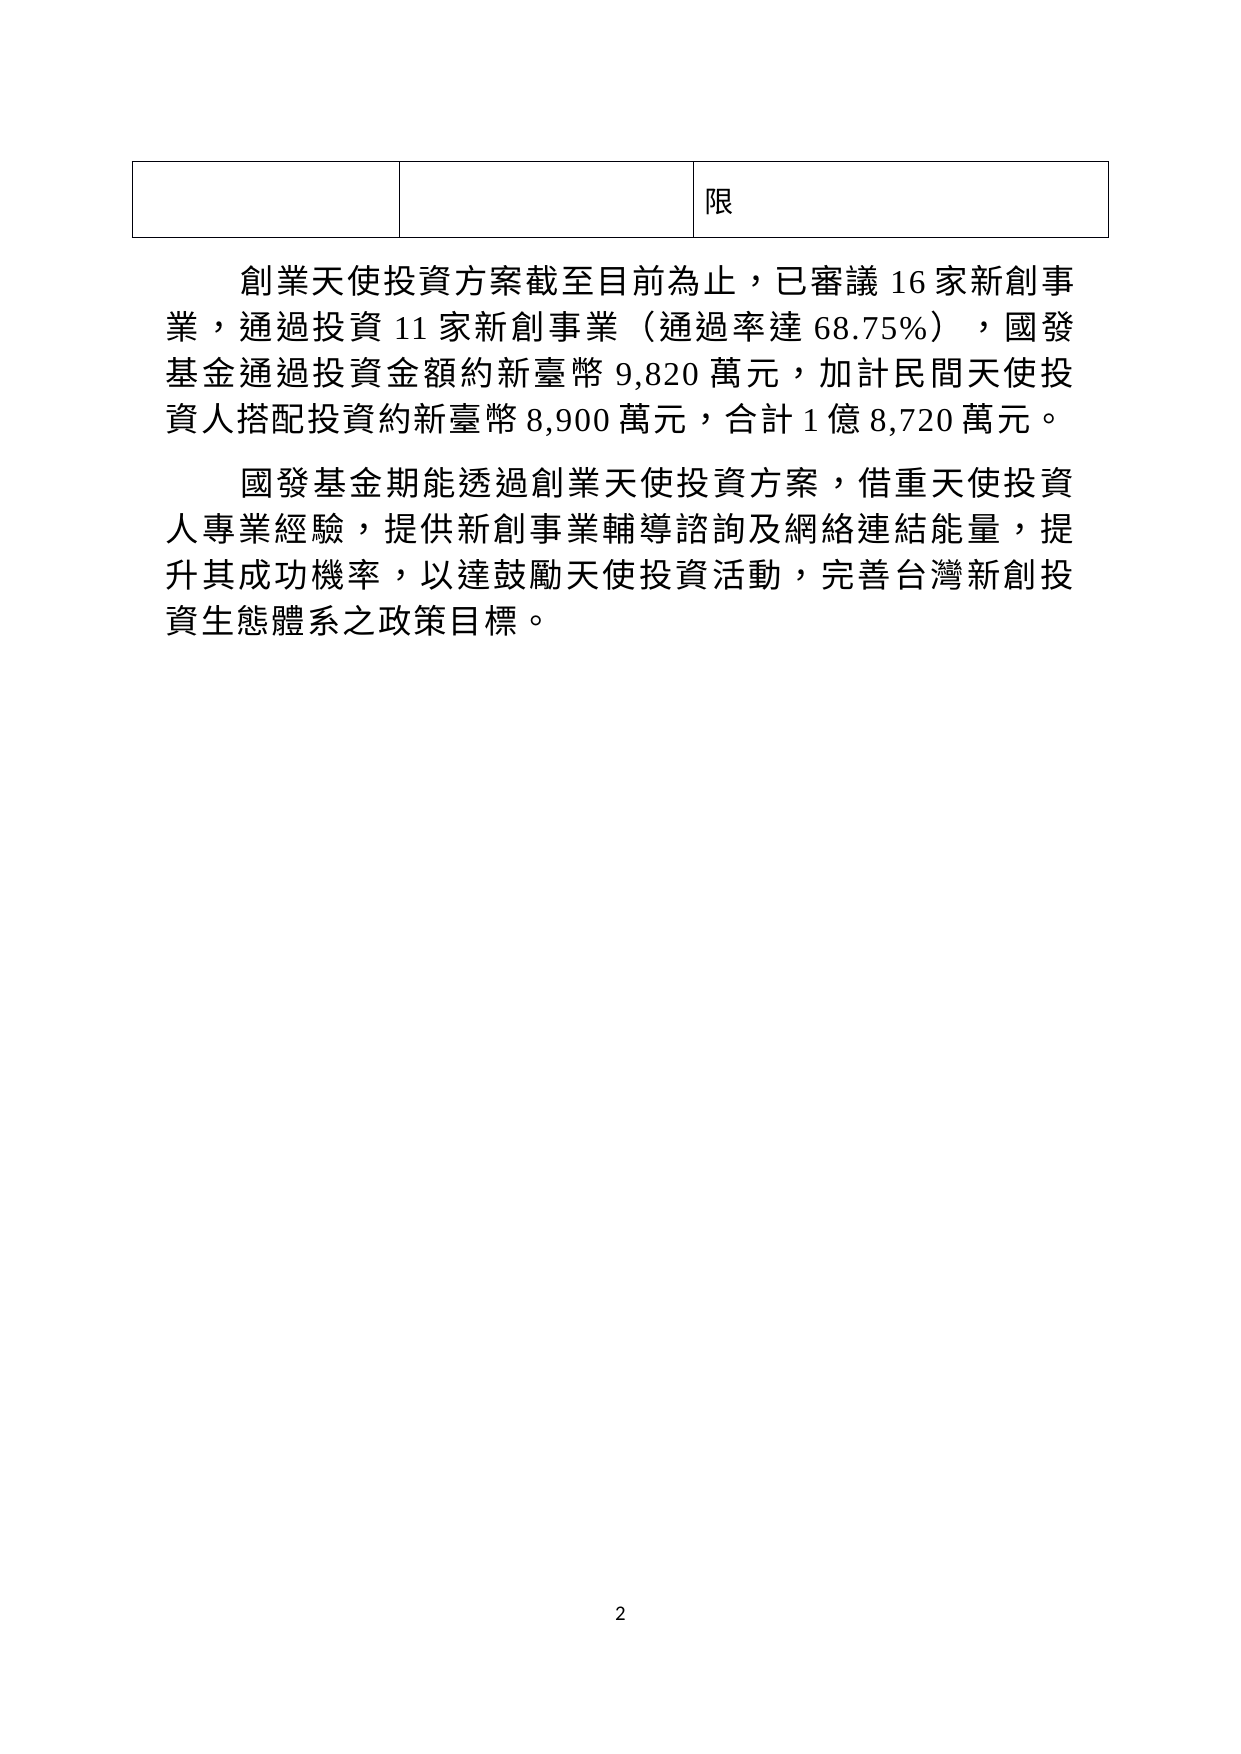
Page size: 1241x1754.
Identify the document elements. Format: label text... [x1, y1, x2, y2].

text 國發基金期能透過創業天使投資方案，借重天使投資人專業經驗，提供新創事業輔導諮詢及網絡連結能量，提升其成功機率，以達鼓勵天使投資活動，完善台灣新創投資生態體系之政策目標。 [165, 459, 1075, 642]
table_cell [133, 162, 399, 237]
table_cell 限 [694, 162, 1108, 237]
text 創業天使投資方案截至目前為止，已審議16家新創事業，通過投資11家新創事業（通過率達68.75%），國發基金通過投資金額約新臺幣9,820萬元，加計民間天使投資人搭配投資約新臺幣8,900萬元，合計1億8,720萬元。 [165, 257, 1075, 440]
table_cell [400, 162, 693, 237]
